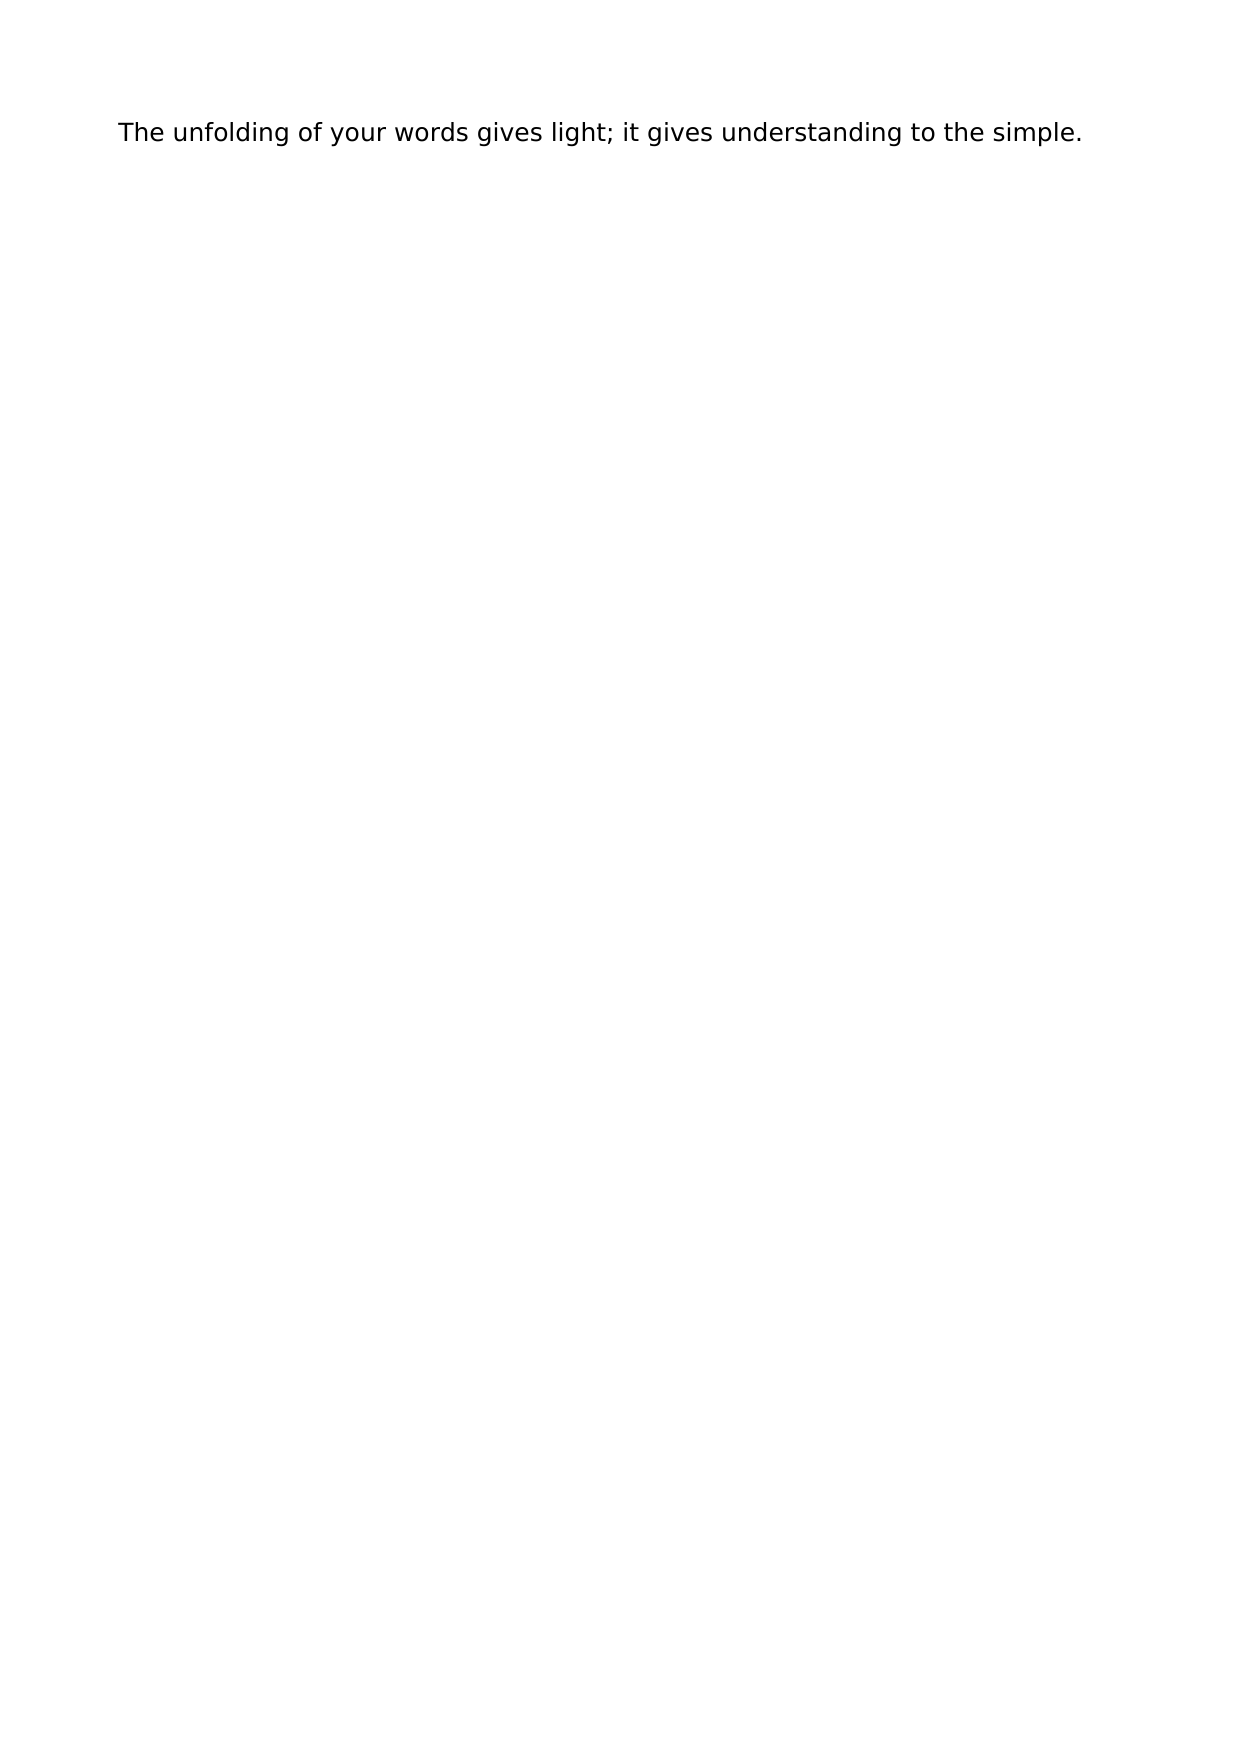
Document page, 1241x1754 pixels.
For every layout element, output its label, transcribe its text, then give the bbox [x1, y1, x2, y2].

text The unfolding of your words gives light; it gives understanding to the simple. [118, 118, 1122, 147]
